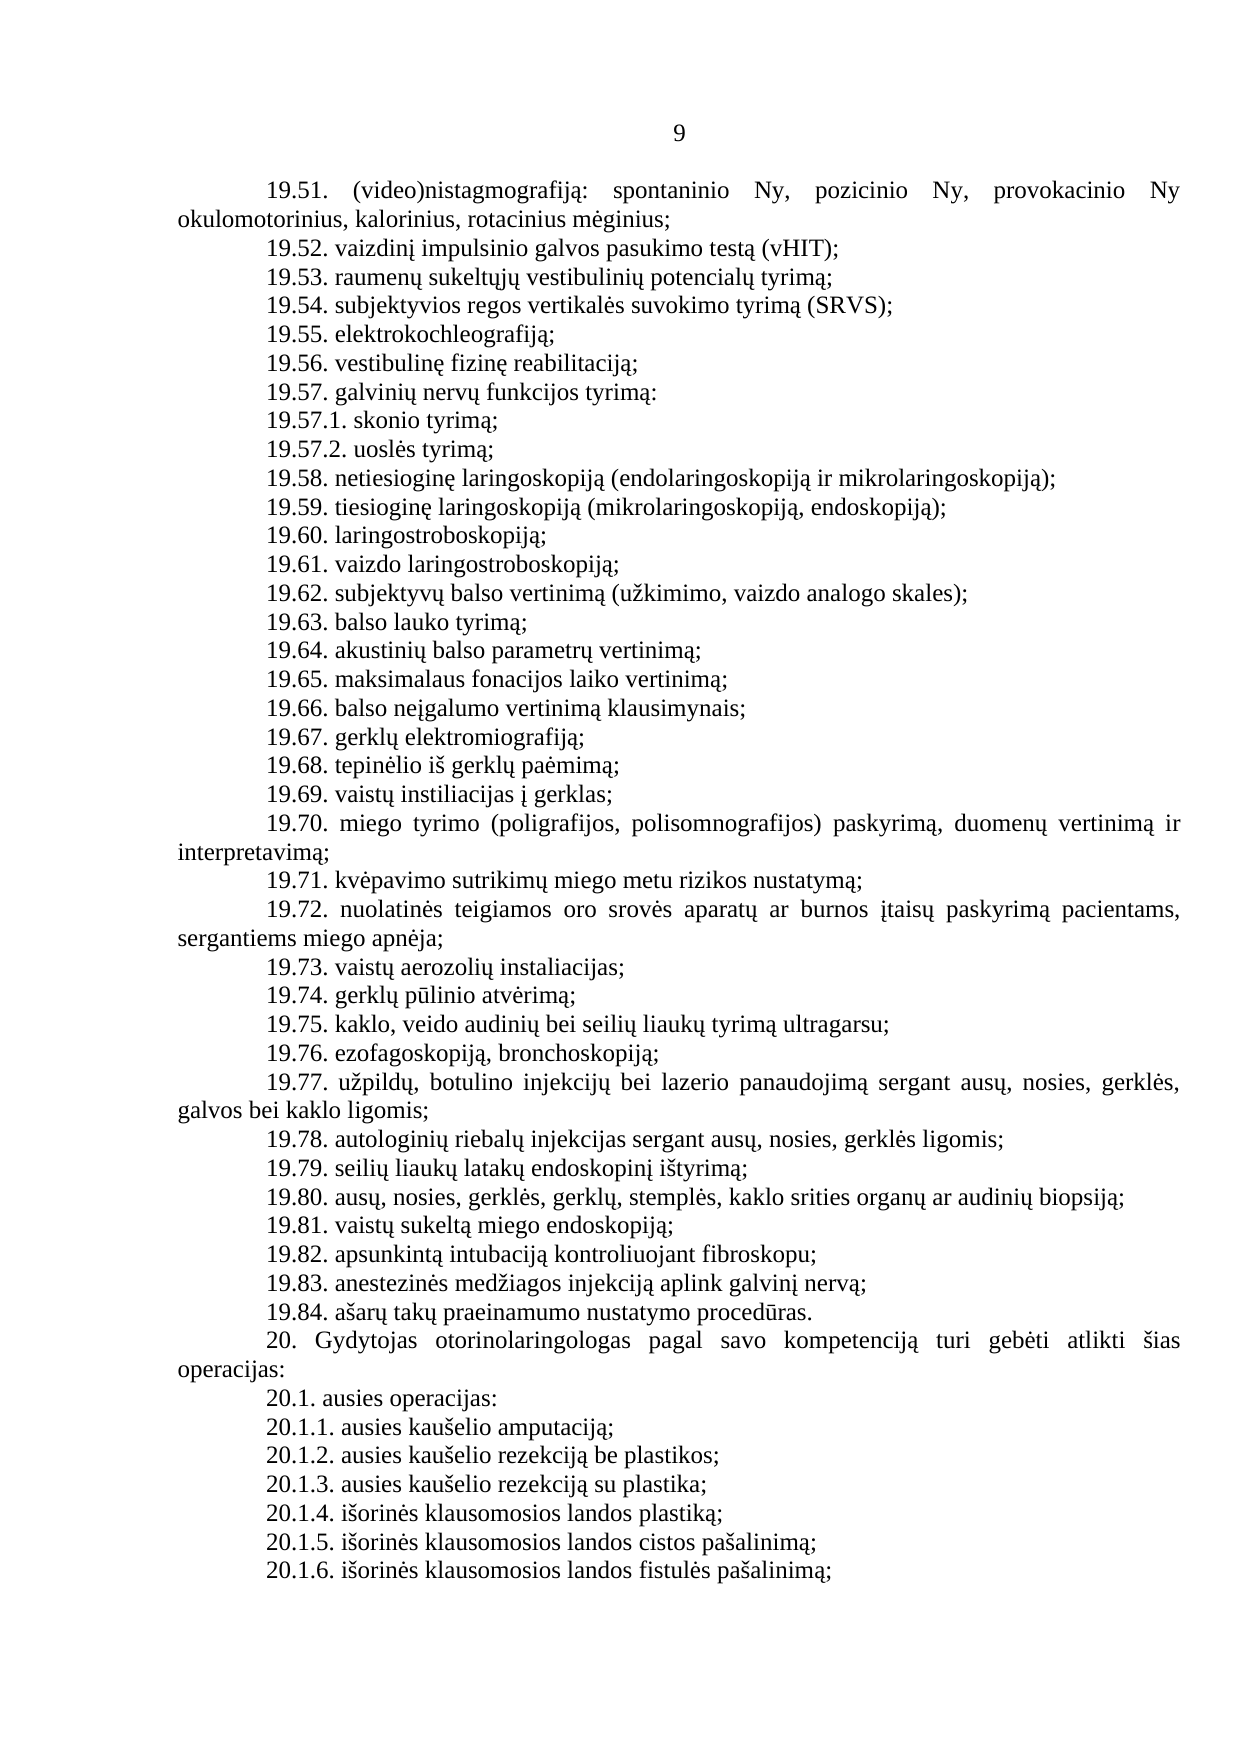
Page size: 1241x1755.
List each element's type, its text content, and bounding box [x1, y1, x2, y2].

text 19.57.2. uoslės tyrimą; [177, 434, 1181, 463]
text 20. Gydytojas otorinolaringologas pagal savo kompetenciją turi gebėti atlikti šias operacijas: [177, 1326, 1181, 1383]
text 20.1.5. išorinės klausomosios landos cistos pašalinimą; [177, 1527, 1181, 1556]
text 19.60. laringostroboskopiją; [177, 521, 1181, 549]
text 19.58. netiesioginę laringoskopiją (endolaringoskopiją ir mikrolaringoskopiją); [177, 463, 1181, 492]
text 19.84. ašarų takų praeinamumo nustatymo procedūras. [177, 1297, 1181, 1326]
text 20.1.6. išorinės klausomosios landos fistulės pašalinimą; [177, 1556, 1181, 1584]
text 19.81. vaistų sukeltą miego endoskopiją; [177, 1211, 1181, 1239]
text 20.1.1. ausies kaušelio amputaciją; [177, 1412, 1181, 1441]
text 20.1.3. ausies kaušelio rezekciją su plastika; [177, 1469, 1181, 1498]
text 19.55. elektrokochleografiją; [177, 319, 1181, 348]
text 19.70. miego tyrimo (poligrafijos, polisomnografijos) paskyrimą, duomenų vertinimą ir interpretavimą; [177, 808, 1181, 866]
text 19.62. subjektyvų balso vertinimą (užkimimo, vaizdo analogo skales); [177, 578, 1181, 607]
text 19.71. kvėpavimo sutrikimų miego metu rizikos nustatymą; [177, 866, 1181, 894]
text 19.54. subjektyvios regos vertikalės suvokimo tyrimą (SRVS); [177, 291, 1181, 319]
text 19.64. akustinių balso parametrų vertinimą; [177, 636, 1181, 664]
text 19.51. (video)nistagmografiją: spontaninio Ny, pozicinio Ny, provokacinio Ny okulomotorinius, kalorinius, rotacinius mėginius; [177, 176, 1181, 233]
text 19.77. užpildų, botulino injekcijų bei lazerio panaudojimą sergant ausų, nosies, gerklės, galvos bei kaklo ligomis; [177, 1067, 1181, 1124]
text 20.1.2. ausies kaušelio rezekciją be plastikos; [177, 1441, 1181, 1469]
text 19.57.1. skonio tyrimą; [177, 406, 1181, 434]
text 19.57. galvinių nervų funkcijos tyrimą: [177, 377, 1181, 406]
text 20.1. ausies operacijas: [177, 1383, 1181, 1412]
text 19.83. anestezinės medžiagos injekciją aplink galvinį nervą; [177, 1268, 1181, 1297]
text 19.68. tepinėlio iš gerklų paėmimą; [177, 751, 1181, 779]
text 19.69. vaistų instiliacijas į gerklas; [177, 779, 1181, 808]
text 19.59. tiesioginę laringoskopiją (mikrolaringoskopiją, endoskopiją); [177, 492, 1181, 521]
text 19.66. balso neįgalumo vertinimą klausimynais; [177, 693, 1181, 722]
text 19.76. ezofagoskopiją, bronchoskopiją; [177, 1038, 1181, 1067]
text 19.61. vaizdo laringostroboskopiją; [177, 549, 1181, 578]
text 19.74. gerklų pūlinio atvėrimą; [177, 981, 1181, 1009]
text 19.73. vaistų aerozolių instaliacijas; [177, 952, 1181, 981]
text 19.56. vestibulinę fizinę reabilitaciją; [177, 348, 1181, 377]
text 19.75. kaklo, veido audinių bei seilių liaukų tyrimą ultragarsu; [177, 1009, 1181, 1038]
text 19.72. nuolatinės teigiamos oro srovės aparatų ar burnos įtaisų paskyrimą pacientams, sergantiems miego apnėja; [177, 894, 1181, 952]
text 19.52. vaizdinį impulsinio galvos pasukimo testą (vHIT); [177, 233, 1181, 262]
text 19.67. gerklų elektromiografiją; [177, 722, 1181, 751]
text 19.65. maksimalaus fonacijos laiko vertinimą; [177, 664, 1181, 693]
text 19.53. raumenų sukeltųjų vestibulinių potencialų tyrimą; [177, 262, 1181, 291]
text 19.82. apsunkintą intubaciją kontroliuojant fibroskopu; [177, 1239, 1181, 1268]
text 20.1.4. išorinės klausomosios landos plastiką; [177, 1498, 1181, 1527]
text 19.78. autologinių riebalų injekcijas sergant ausų, nosies, gerklės ligomis; [177, 1124, 1181, 1153]
text 19.63. balso lauko tyrimą; [177, 607, 1181, 636]
text 19.79. seilių liaukų latakų endoskopinį ištyrimą; [177, 1153, 1181, 1182]
text 19.80. ausų, nosies, gerklės, gerklų, stemplės, kaklo srities organų ar audinių biopsiją; [177, 1182, 1181, 1211]
